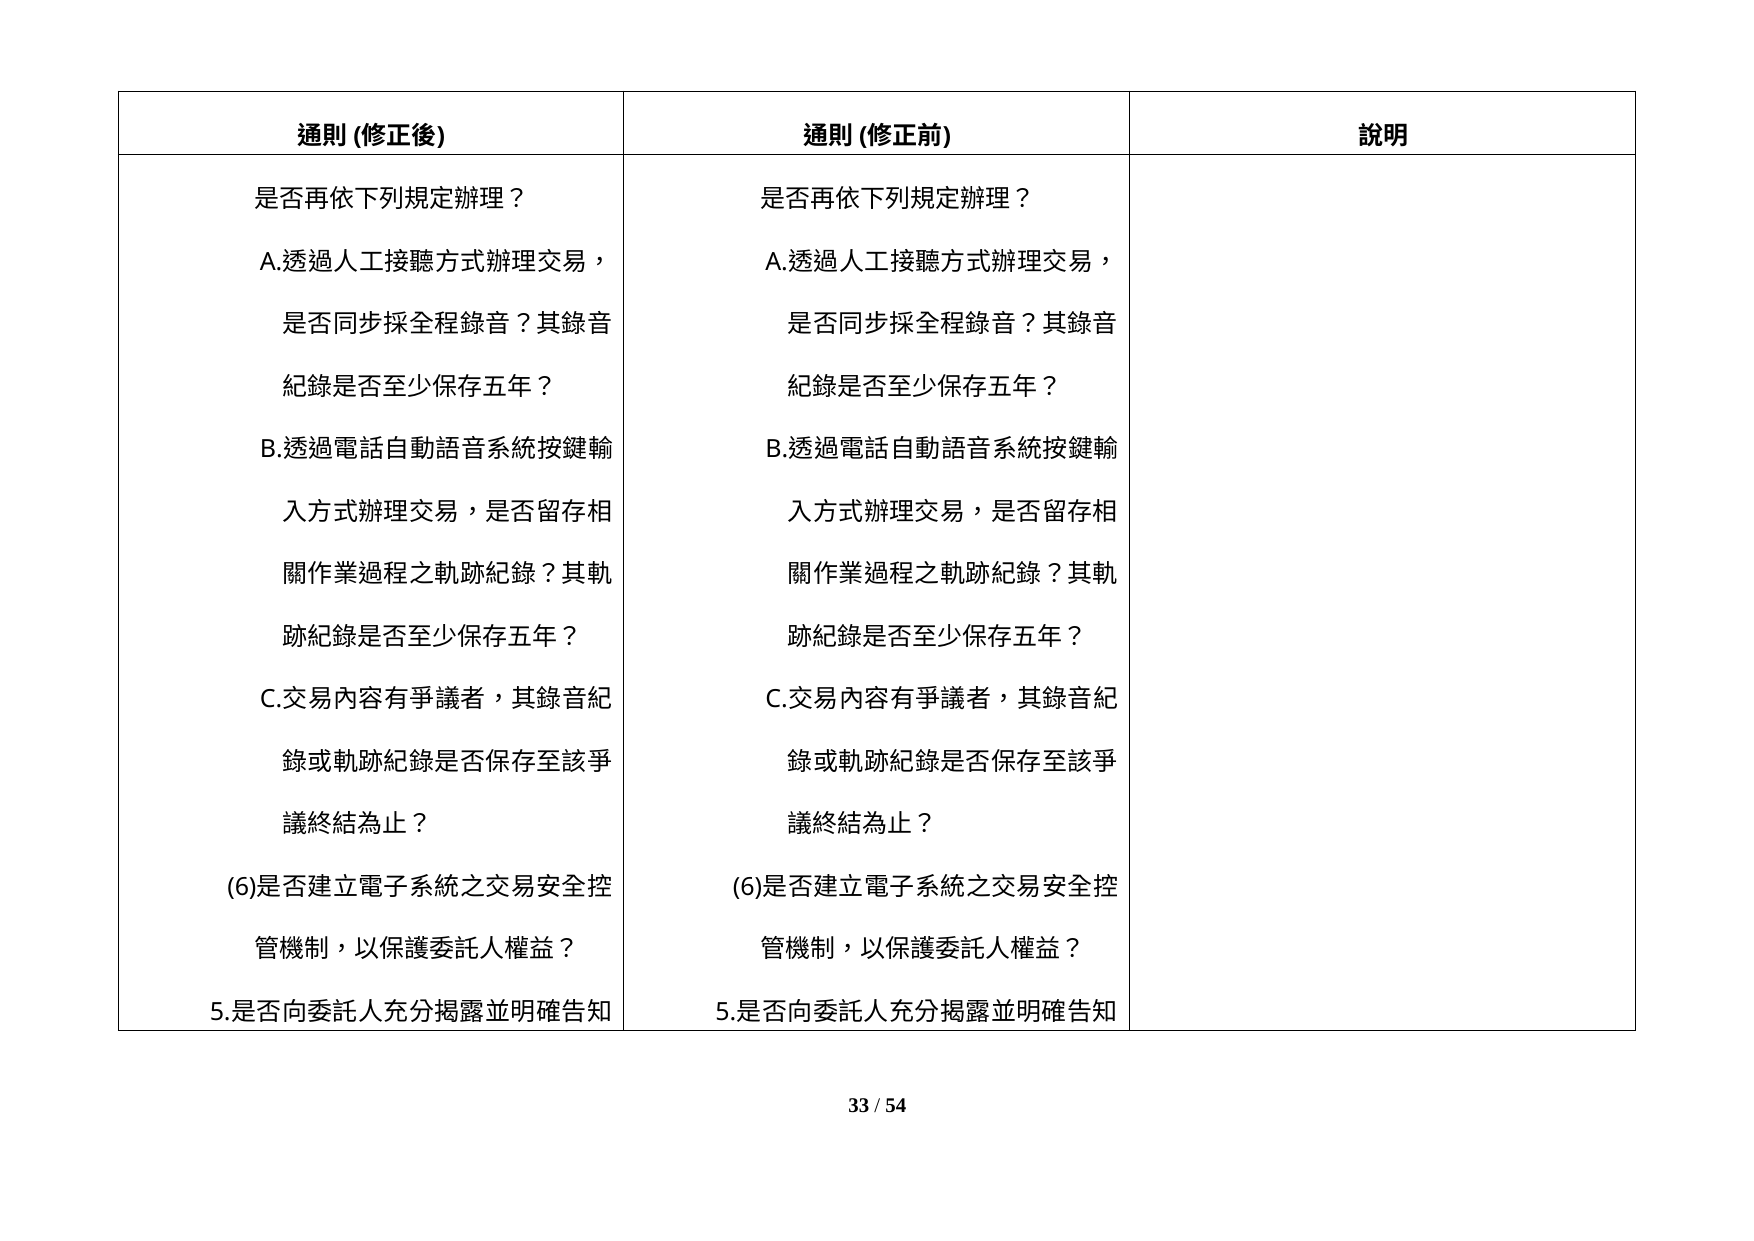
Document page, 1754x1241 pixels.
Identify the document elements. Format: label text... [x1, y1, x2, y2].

table_header 通則 (修正後) [119, 92, 623, 154]
table_cell 是否再依下列規定辦理？ A.透過人工接聽方式辦理交易，是否同步採全程錄音？其錄音紀錄是否至少保存五年？ B.透過電話自動語音系統按鍵輸入方式辦理交易，是否留存相關作業過程之軌跡紀錄？其軌跡紀錄是否至少保存五年？ C.交易內容有爭議者，其錄音紀錄或軌跡紀錄是否保存至該爭議終結為止？ (6)是否建立電子系統之交易安全控管機制，以保護委託人權益？ 5.是否向委託人充分揭露並明確告知 [119, 155, 623, 1030]
table_header 通則 (修正前) [624, 92, 1129, 154]
table_cell 是否再依下列規定辦理？ A.透過人工接聽方式辦理交易，是否同步採全程錄音？其錄音紀錄是否至少保存五年？ B.透過電話自動語音系統按鍵輸入方式辦理交易，是否留存相關作業過程之軌跡紀錄？其軌跡紀錄是否至少保存五年？ C.交易內容有爭議者，其錄音紀錄或軌跡紀錄是否保存至該爭議終結為止？ (6)是否建立電子系統之交易安全控管機制，以保護委託人權益？ 5.是否向委託人充分揭露並明確告知 [624, 155, 1129, 1030]
table_cell 配合金管會111年8月4日金管銀票字第1110272235號函頒有關信託業辦理對信託財產具有運用決定權之公益信託或安養信託，無須向主管機關申請兼營全權委託投資業務之四種態樣，修訂(一)信託業之設置之2.相關控制重點。 依金管會111年05月12日金管法字第1110192104號函修正之「金融服務業公平待客原則」參及肆，增列(九)公平待客原則1.之控制重點。 依金管會111年05月12日金管法字第1110192104號函修正之「金融服務業公平待客原則」伍之一、建立重視金融消費者保護之企業文化，增列(九)公平待客原則2.之相關控制重點，其後款次依序調整。 依金管會111年05月12日金管法字第1110192104號函修正之「金融服務業公平待客原則」伍之三、訂定「公平待客原則」之策略之(三)，增列(九)公平待客原則5.之相關控制重點，其後款次依序調整。 依金管會111年05月12日金管法字第1110192104號函修正之「金融服務業公平待客原則」伍之四、「公平待客原則」之執行之(一)及(二)，修正(九)公平待客原則6.之相關控制重點。 依金管會111年05月12日金管法字第1110192104號函修正之「金融服務業公平待客原則」伍之四、「公平待客原則」之執行之(三)，增列(九)公平待客原則7.之相關控制重點。 依金管會111年05月12日金管法字第1110192104號函修正之「金融服務業公平待客原則」伍之四、「公平待客原則」之執行之(四)，增列(十)紛爭處理3.之相關控制重點。 [1130, 155, 1635, 1030]
table_header 說明 [1130, 92, 1635, 154]
